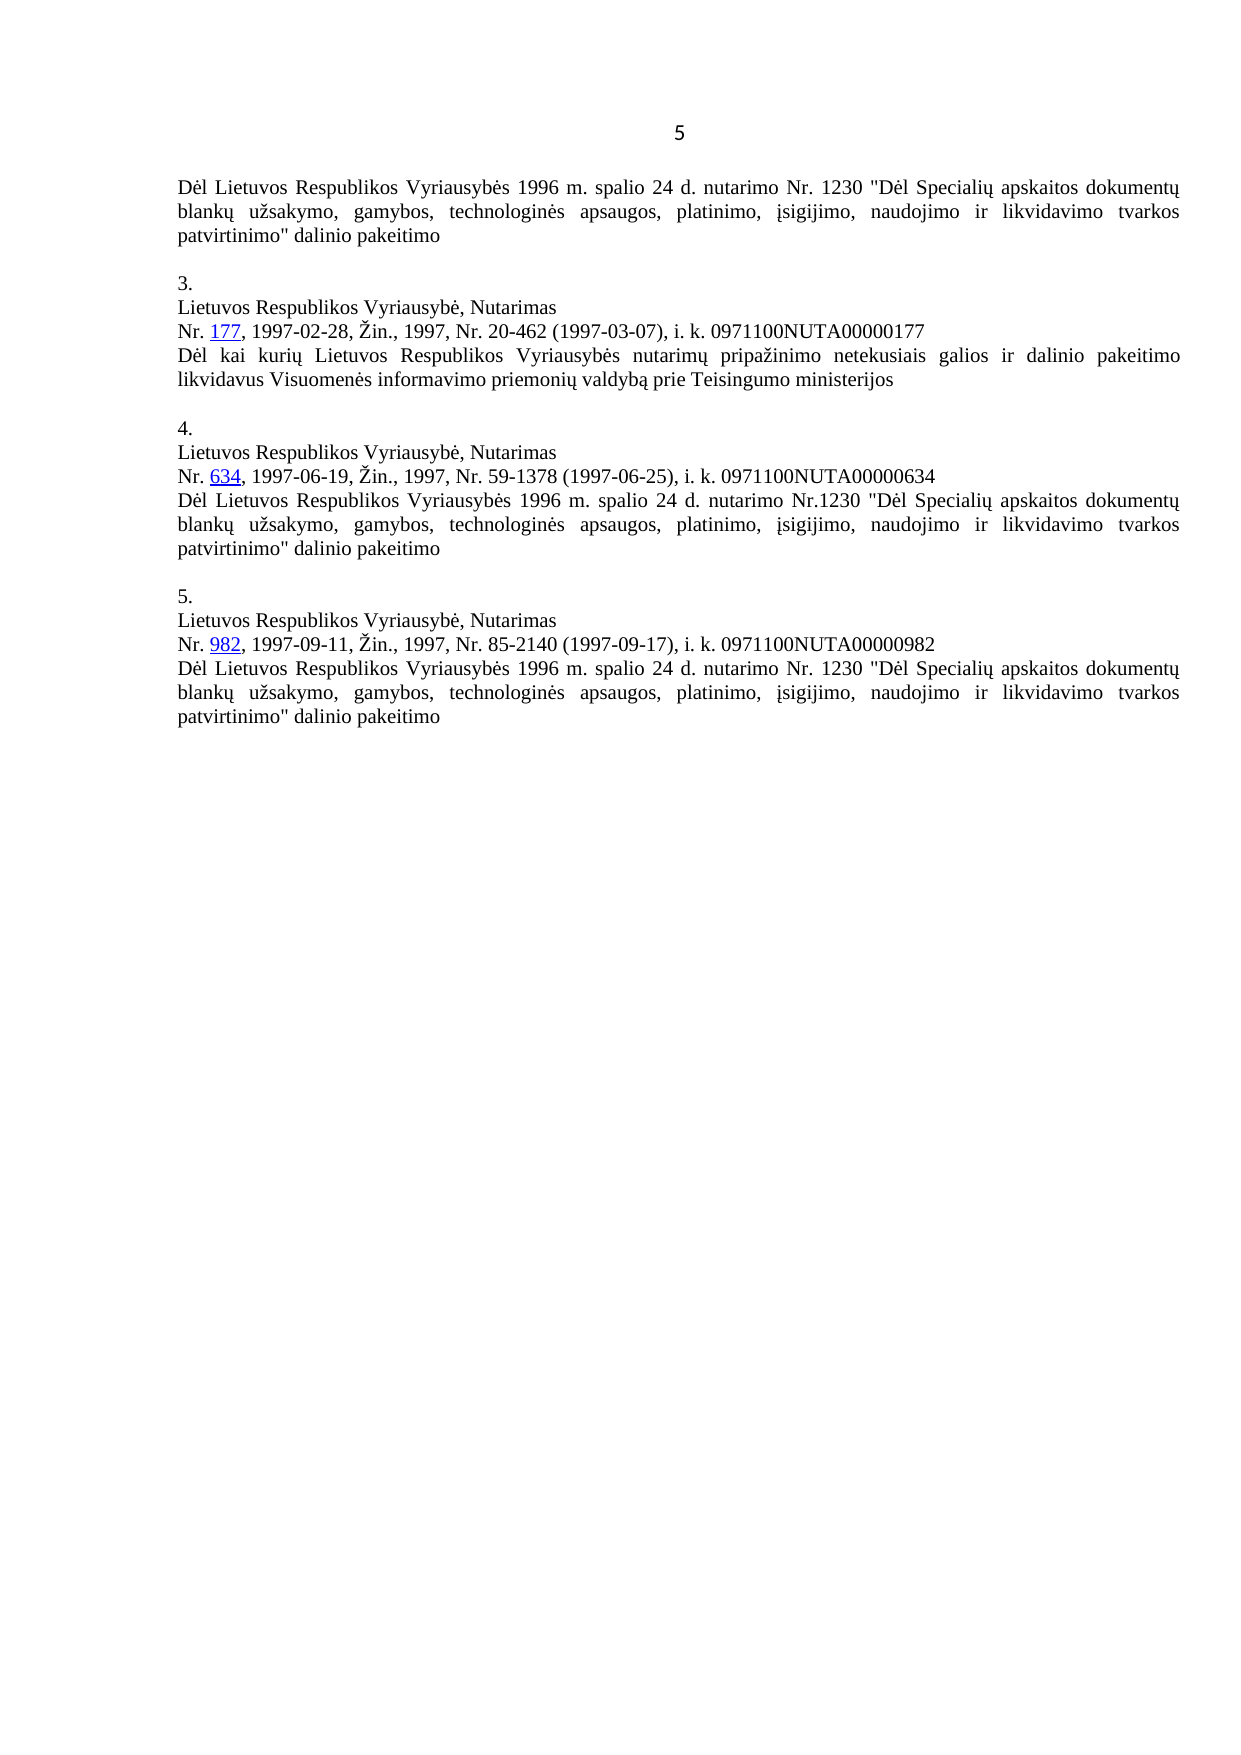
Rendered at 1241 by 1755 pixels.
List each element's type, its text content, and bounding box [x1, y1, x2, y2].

text Lietuvos Respublikos Vyriausybė, Nutarimas [177, 608, 1181, 632]
text Dėl Lietuvos Respublikos Vyriausybės 1996 m. spalio 24 d. nutarimo Nr. 1230 "Dėl Specialių apskaitos dokumentų blankų užsakymo, gamybos, technologinės apsaugos, platinimo, įsigijimo, naudojimo ir likvidavimo tvarkos patvirtinimo" dalinio pakeitimo [177, 175, 1181, 247]
text Dėl Lietuvos Respublikos Vyriausybės 1996 m. spalio 24 d. nutarimo Nr.1230 "Dėl Specialių apskaitos dokumentų blankų užsakymo, gamybos, technologinės apsaugos, platinimo, įsigijimo, naudojimo ir likvidavimo tvarkos patvirtinimo" dalinio pakeitimo [177, 488, 1181, 560]
text Dėl kai kurių Lietuvos Respublikos Vyriausybės nutarimų pripažinimo netekusiais galios ir dalinio pakeitimo likvidavus Visuomenės informavimo priemonių valdybą prie Teisingumo ministerijos [177, 343, 1181, 391]
text Nr. 177, 1997-02-28, Žin., 1997, Nr. 20-462 (1997-03-07), i. k. 0971100NUTA00000177 [177, 319, 1181, 343]
text 5. [177, 584, 1181, 608]
text Nr. 634, 1997-06-19, Žin., 1997, Nr. 59-1378 (1997-06-25), i. k. 0971100NUTA00000634 [177, 464, 1181, 488]
text Nr. 982, 1997-09-11, Žin., 1997, Nr. 85-2140 (1997-09-17), i. k. 0971100NUTA00000982 [177, 632, 1181, 656]
text Lietuvos Respublikos Vyriausybė, Nutarimas [177, 439, 1181, 464]
text 4. [177, 416, 1181, 439]
text 3. [177, 271, 1181, 295]
text Lietuvos Respublikos Vyriausybė, Nutarimas [177, 295, 1181, 319]
text Dėl Lietuvos Respublikos Vyriausybės 1996 m. spalio 24 d. nutarimo Nr. 1230 "Dėl Specialių apskaitos dokumentų blankų užsakymo, gamybos, technologinės apsaugos, platinimo, įsigijimo, naudojimo ir likvidavimo tvarkos patvirtinimo" dalinio pakeitimo [177, 656, 1181, 728]
